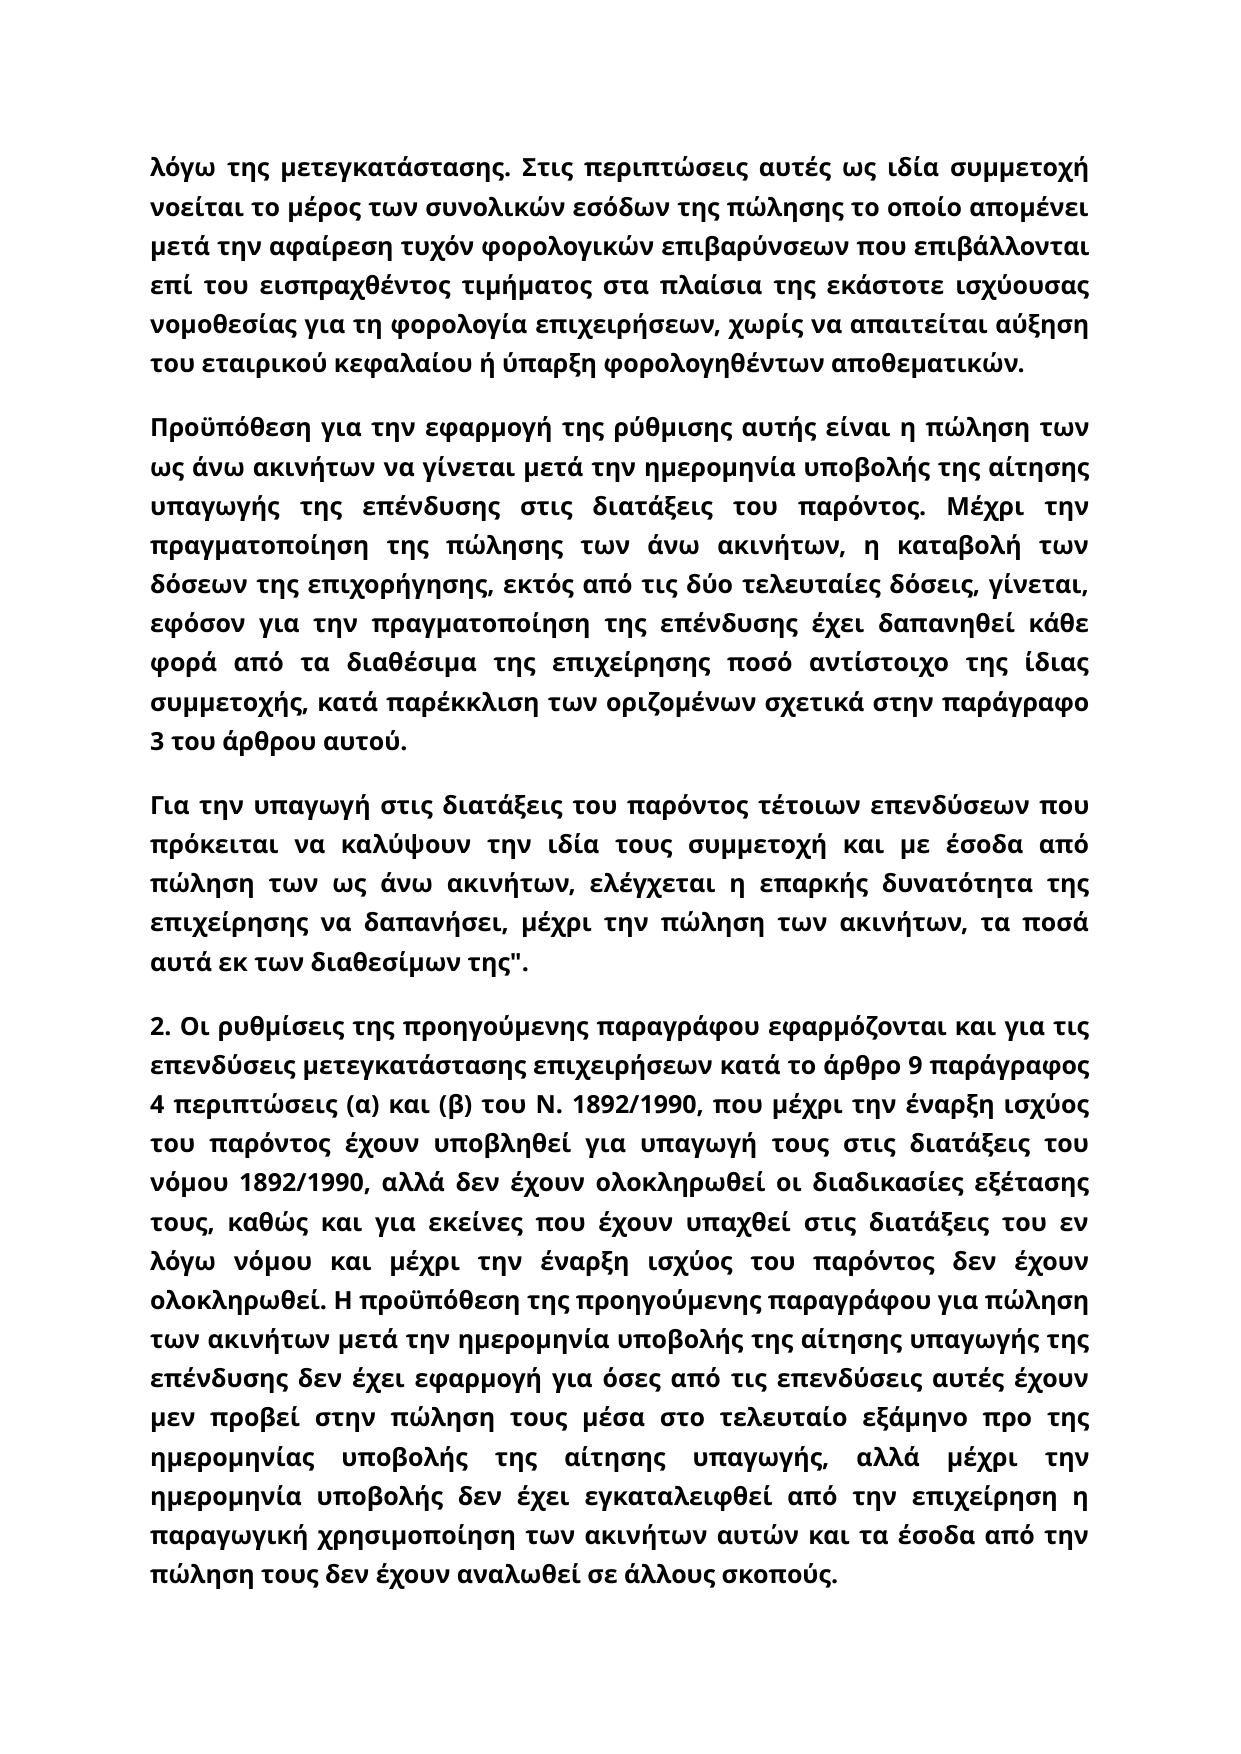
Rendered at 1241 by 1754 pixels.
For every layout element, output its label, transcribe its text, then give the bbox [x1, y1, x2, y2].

text 2. Οι ρυθμίσεις της προηγούμενης παραγράφου εφαρμόζονται και για τις επενδύσεις μετεγκατάστασης επιχειρήσεων κατά το άρθρο 9 παράγραφος 4 περιπτώσεις (α) και (β) του Ν. 1892/1990, που μέχρι την έναρξη ισχύος του παρόντος έχουν υποβληθεί για υπαγωγή τους στις διατάξεις του νόμου 1892/1990, αλλά δεν έχουν ολοκληρωθεί οι διαδικασίες εξέτασης τους, καθώς και για εκείνες που έχουν υπαχθεί στις διατάξεις του εν λόγω νόμου και μέχρι την έναρξη ισχύος του παρόντος δεν έχουν ολοκληρωθεί. Η προϋπόθεση της προηγούμενης παραγράφου για πώληση των ακινήτων μετά την ημερομηνία υποβολής της αίτησης υπαγωγής της επένδυσης δεν έχει εφαρμογή για όσες από τις επενδύσεις αυτές έχουν μεν προβεί στην πώληση τους μέσα στο τελευταίο εξάμηνο προ της ημερομηνίας υποβολής της αίτησης υπαγωγής, αλλά μέχρι την ημερομηνία υποβολής δεν έχει εγκαταλειφθεί από την επιχείρηση η παραγωγική χρησιμοποίηση των ακινήτων αυτών και τα έσοδα από την πώληση τους δεν έχουν αναλωθεί σε άλλους σκοπούς. [150, 1008, 1090, 1591]
text λόγω της μετεγκατάστασης. Στις περιπτώσεις αυτές ως ιδία συμμετοχή νοείται το μέρος των συνολικών εσόδων της πώλησης το οποίο απομένει μετά την αφαίρεση τυχόν φορολογικών επιβαρύνσεων που επιβάλλονται επί του εισπραχθέντος τιμήματος στα πλαίσια της εκάστοτε ισχύουσας νομοθεσίας για τη φορολογία επιχειρήσεων, χωρίς να απαιτείται αύξηση του εταιρικού κεφαλαίου ή ύπαρξη φορολογηθέντων αποθεματικών. [150, 150, 1090, 380]
text Προϋπόθεση για την εφαρμογή της ρύθμισης αυτής είναι η πώληση των ως άνω ακινήτων να γίνεται μετά την ημερομηνία υποβολής της αίτησης υπαγωγής της επένδυσης στις διατάξεις του παρόντος. Μέχρι την πραγματοποίηση της πώλησης των άνω ακινήτων, η καταβολή των δόσεων της επιχορήγησης, εκτός από τις δύο τελευταίες δόσεις, γίνεται, εφόσον για την πραγματοποίηση της επένδυσης έχει δαπανηθεί κάθε φορά από τα διαθέσιμα της επιχείρησης ποσό αντίστοιχο της ίδιας συμμετοχής, κατά παρέκκλιση των οριζομένων σχετικά στην παράγραφο 3 του άρθρου αυτού. [150, 410, 1090, 757]
text Για την υπαγωγή στις διατάξεις του παρόντος τέτοιων επενδύσεων που πρόκειται να καλύψουν την ιδία τους συμμετοχή και με έσοδα από πώληση των ως άνω ακινήτων, ελέγχεται η επαρκής δυνατότητα της επιχείρησης να δαπανήσει, μέχρι την πώληση των ακινήτων, τα ποσά αυτά εκ των διαθεσίμων της". [150, 787, 1090, 978]
